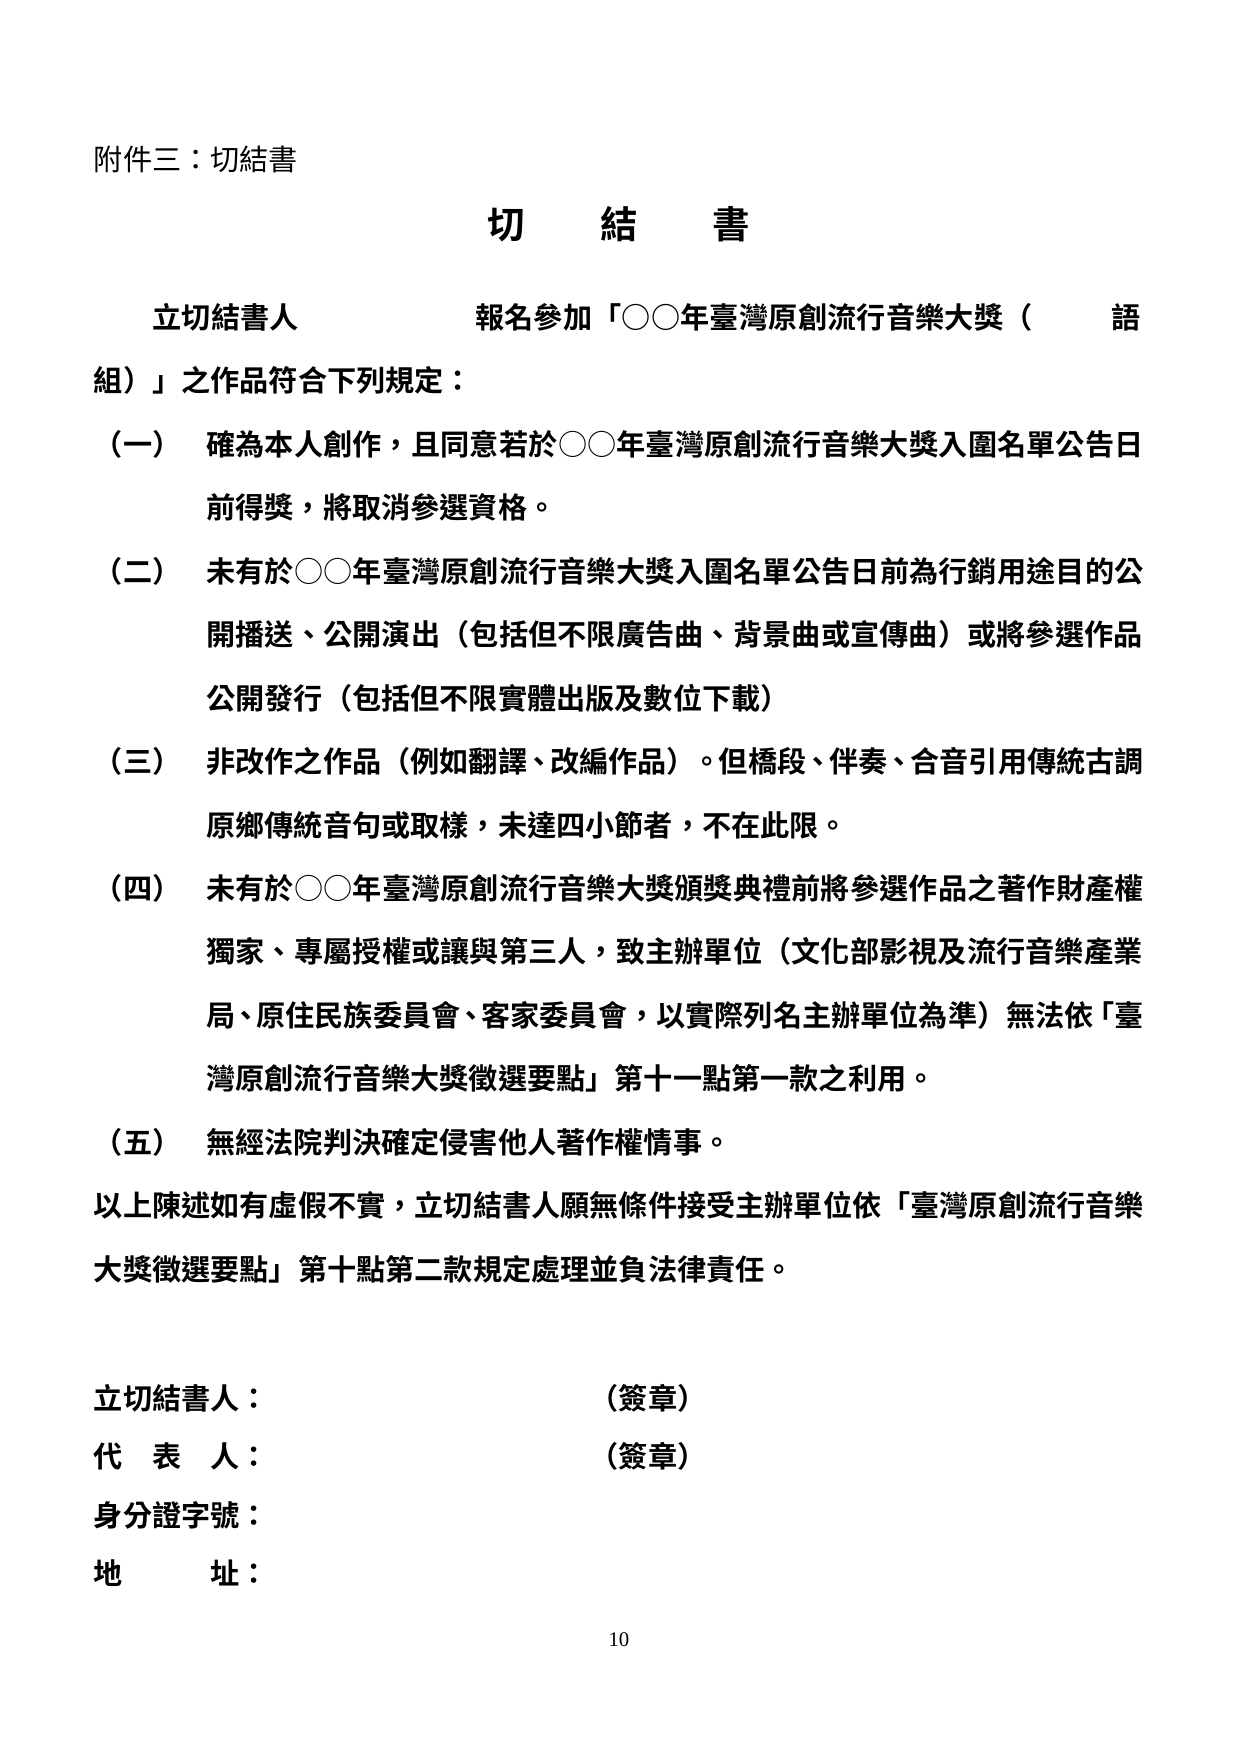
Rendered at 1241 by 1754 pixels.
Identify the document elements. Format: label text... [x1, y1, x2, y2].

text 身分證字號： [94, 1503, 1144, 1532]
text 切 結 書 [94, 195, 1144, 249]
text 地 址： [94, 1561, 1144, 1590]
list 非改作之作品（例如翻譯、改編作品）。但橋段、伴奏、合音引用傳統古調原鄉傳統音句或取樣，未達四小節者，不在此限。 [94, 739, 1144, 844]
text 附件三：切結書 [94, 120, 1144, 195]
text 立切結書人 報名參加「○○年臺灣原創流行音樂大獎（ 語組）」之作品符合下列規定： [94, 294, 1144, 400]
text 以上陳述如有虛假不實，立切結書人願無條件接受主辦單位依「臺灣原創流行音樂大獎徵選要點」第十點第二款規定處理並負法律責任。 [94, 1183, 1144, 1288]
list 未有於○○年臺灣原創流行音樂大獎入圍名單公告日前為行銷用途目的公開播送、公開演出（包括但不限廣告曲、背景曲或宣傳曲）或將參選作品公開發行（包括但不限實體出版及數位下載） [94, 548, 1144, 717]
list 未有於○○年臺灣原創流行音樂大獎頒獎典禮前將參選作品之著作財產權獨家、專屬授權或讓與第三人，致主辦單位（文化部影視及流行音樂產業局、原住民族委員會、客家委員會，以實際列名主辦單位為準）無法依「臺灣原創流行音樂大獎徵選要點」第十一點第一款之利用。 [94, 866, 1144, 1098]
list 確為本人創作，且同意若於○○年臺灣原創流行音樂大獎入圍名單公告日前得獎，將取消參選資格。 [94, 421, 1144, 527]
list 無經法院判決確定侵害他人著作權情事。 [94, 1119, 1144, 1162]
text 立切結書人： （簽章） [94, 1386, 1144, 1415]
text 代 表 人： （簽章） [94, 1444, 1144, 1474]
